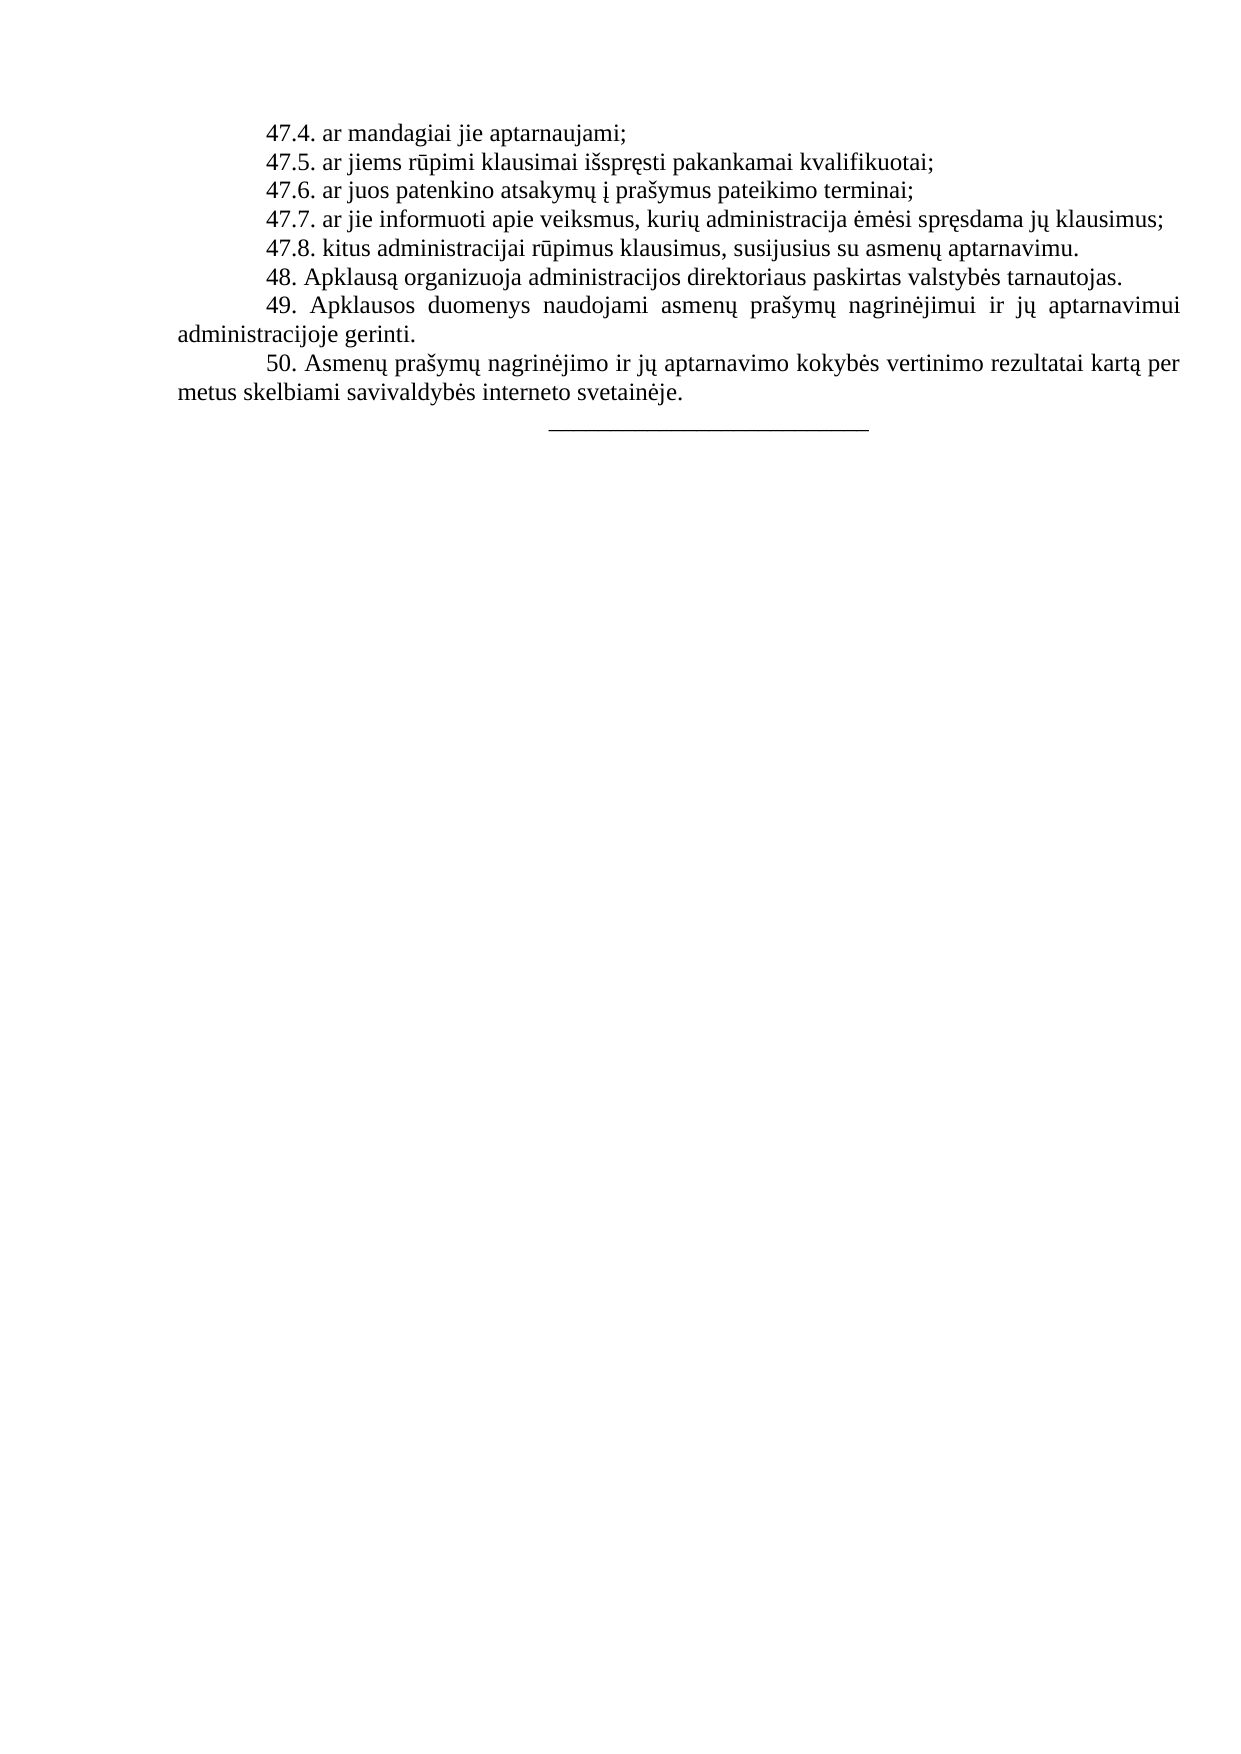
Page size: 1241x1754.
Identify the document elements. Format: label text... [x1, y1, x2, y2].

text 48. Apklausą organizuoja administracijos direktoriaus paskirtas valstybės tarnautojas. [177, 262, 1181, 291]
text __________________________ [183, 406, 1175, 434]
text 47.7. ar jie informuoti apie veiksmus, kurių administracija ėmėsi spręsdama jų klausimus; [177, 204, 1181, 233]
text 50. Asmenų prašymų nagrinėjimo ir jų aptarnavimo kokybės vertinimo rezultatai kartą per metus skelbiami savivaldybės interneto svetainėje. [177, 348, 1181, 406]
text 47.8. kitus administracijai rūpimus klausimus, susijusius su asmenų aptarnavimu. [177, 233, 1181, 262]
text 49. Apklausos duomenys naudojami asmenų prašymų nagrinėjimui ir jų aptarnavimui administracijoje gerinti. [177, 291, 1181, 348]
text 47.5. ar jiems rūpimi klausimai išspręsti pakankamai kvalifikuotai; [177, 147, 1181, 176]
text 47.6. ar juos patenkino atsakymų į prašymus pateikimo terminai; [177, 176, 1181, 204]
text 47.4. ar mandagiai jie aptarnaujami; [177, 118, 1181, 147]
